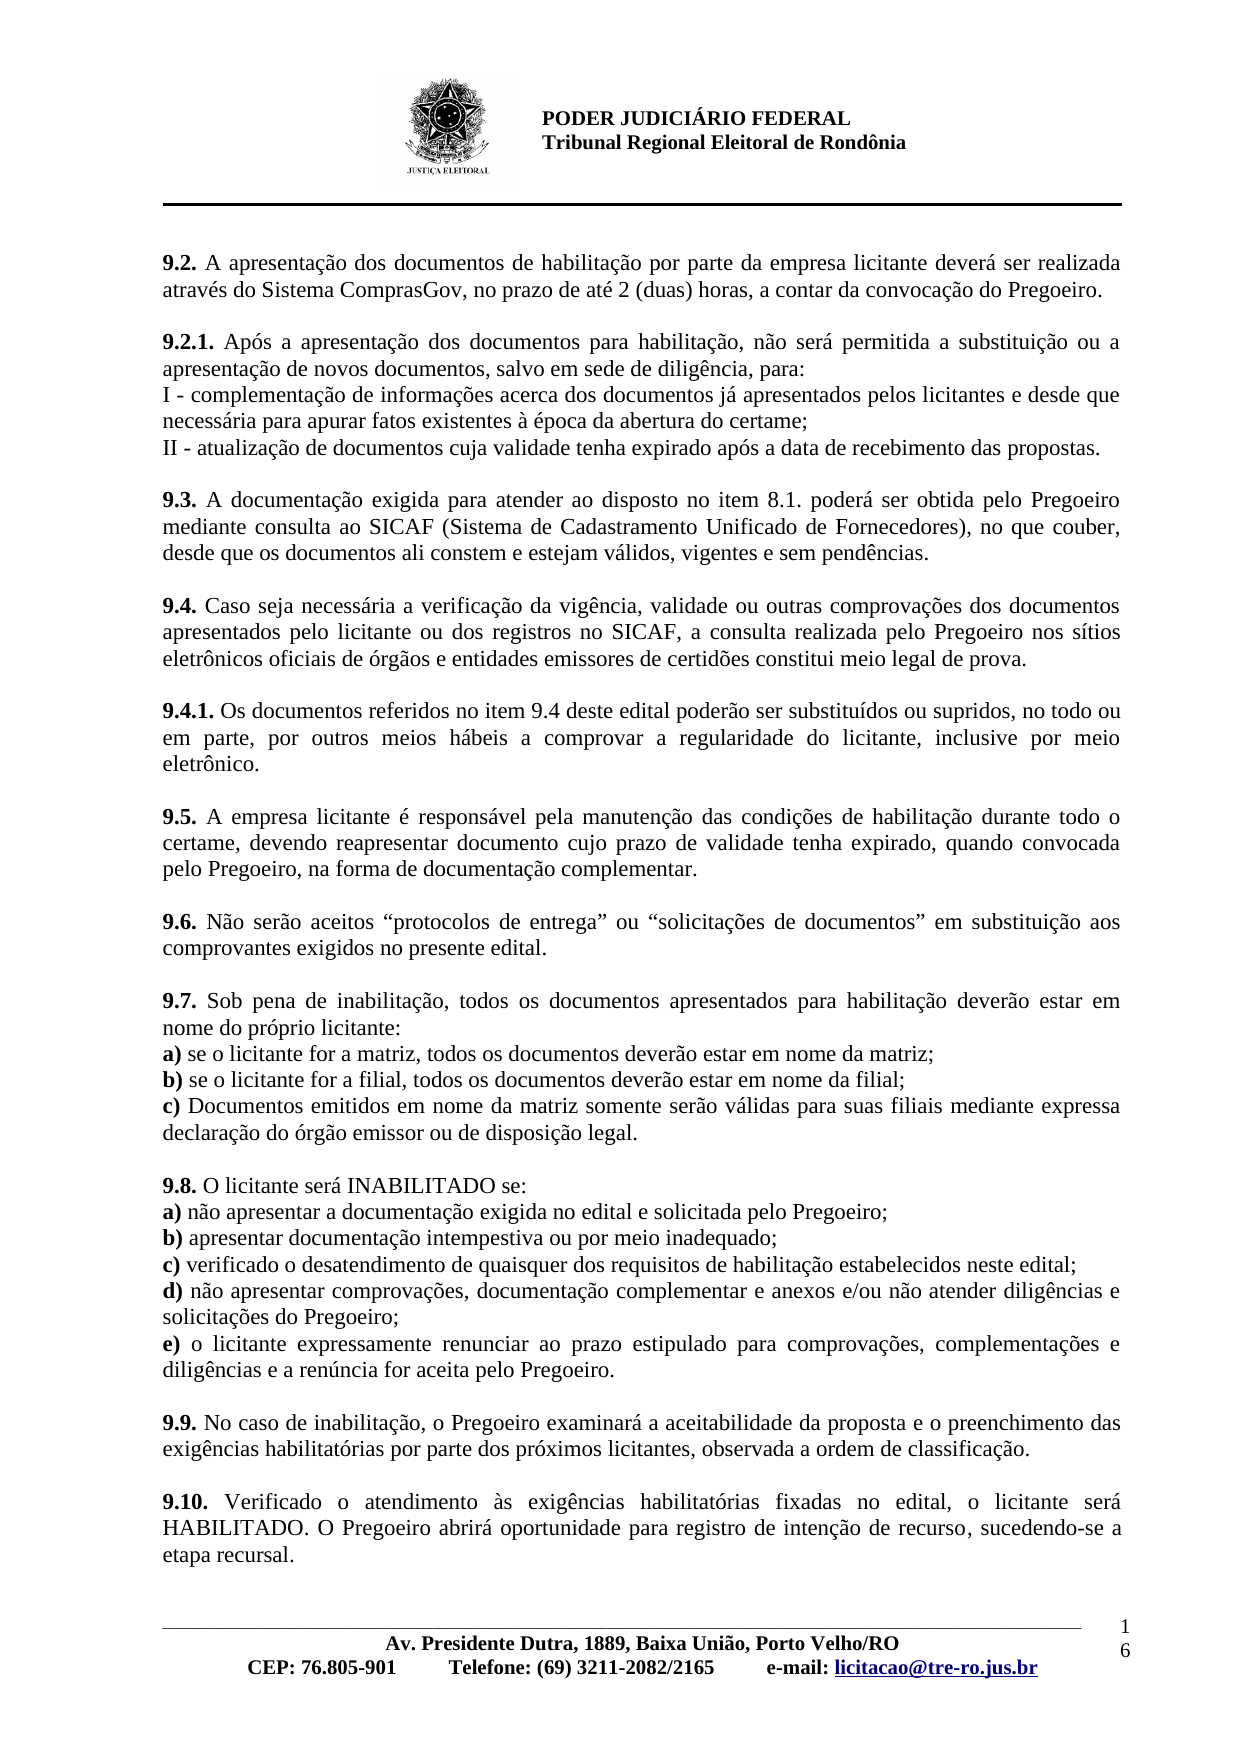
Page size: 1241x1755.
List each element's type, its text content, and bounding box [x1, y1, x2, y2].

text 9.2.1. Após a apresentação dos documentos para habilitação, não será permitida a substituição ou a apresentação de novos documentos, salvo em sede de diligência, para: [162, 328, 1122, 381]
text 9.7. Sob pena de inabilitação, todos os documentos apresentados para habilitação deverão estar em nome do próprio licitante: [162, 987, 1122, 1040]
text II - atualização de documentos cuja validade tenha expirado após a data de recebimento das propostas. [162, 434, 1122, 460]
text a) não apresentar a documentação exigida no edital e solicitada pelo Pregoeiro; [162, 1198, 1122, 1224]
text 9.9. No caso de inabilitação, o Pregoeiro examinará a aceitabilidade da proposta e o preenchimento das exigências habilitatórias por parte dos próximos licitantes, observada a ordem de classificação. [162, 1409, 1122, 1462]
text c) Documentos emitidos em nome da matriz somente serão válidas para suas filiais mediante expressa declaração do órgão emissor ou de disposição legal. [162, 1093, 1122, 1145]
text I - complementação de informações acerca dos documentos já apresentados pelos licitantes e desde que necessária para apurar fatos existentes à época da abertura do certame; [162, 381, 1122, 434]
text 9.6. Não serão aceitos “protocolos de entrega” ou “solicitações de documentos” em substituição aos comprovantes exigidos no presente edital. [162, 908, 1122, 961]
text b) se o licitante for a filial, todos os documentos deverão estar em nome da filial; [162, 1066, 1122, 1093]
text d) não apresentar comprovações, documentação complementar e anexos e/ou não atender diligências e solicitações do Pregoeiro; [162, 1277, 1122, 1330]
text 9.8. O licitante será INABILITADO se: [162, 1172, 1122, 1198]
text 9.5. A empresa licitante é responsável pela manutenção das condições de habilitação durante todo o certame, devendo reapresentar documento cujo prazo de validade tenha expirado, quando convocada pelo Pregoeiro, na forma de documentação complementar. [162, 803, 1122, 882]
text 9.2. A apresentação dos documentos de habilitação por parte da empresa licitante deverá ser realizada através do Sistema ComprasGov, no prazo de até 2 (duas) horas, a contar da convocação do Pregoeiro. [162, 249, 1122, 302]
text b) apresentar documentação intempestiva ou por meio inadequado; [162, 1224, 1122, 1251]
text a) se o licitante for a matriz, todos os documentos deverão estar em nome da matriz; [162, 1040, 1122, 1066]
text 9.4.1. Os documentos referidos no item 9.4 deste edital poderão ser substituídos ou supridos, no todo ou em parte, por outros meios hábeis a comprovar a regularidade do licitante, inclusive por meio eletrônico. [162, 697, 1122, 776]
text e) o licitante expressamente renunciar ao prazo estipulado para comprovações, complementações e diligências e a renúncia for aceita pelo Pregoeiro. [162, 1330, 1122, 1382]
text 9.10. Verificado o atendimento às exigências habilitatórias fixadas no edital, o licitante será HABILITADO. O Pregoeiro abrirá oportunidade para registro de intenção de recurso, sucedendo-se a etapa recursal. [162, 1488, 1122, 1567]
text c) verificado o desatendimento de quaisquer dos requisitos de habilitação estabelecidos neste edital; [162, 1251, 1122, 1277]
text 9.3. A documentação exigida para atender ao disposto no item 8.1. poderá ser obtida pelo Pregoeiro mediante consulta ao SICAF (Sistema de Cadastramento Unificado de Fornecedores), no que couber, desde que os documentos ali constem e estejam válidos, vigentes e sem pendências. [162, 486, 1122, 566]
text 9.4. Caso seja necessária a verificação da vigência, validade ou outras comprovações dos documentos apresentados pelo licitante ou dos registros no SICAF, a consulta realizada pelo Pregoeiro nos sítios eletrônicos oficiais de órgãos e entidades emissores de certidões constitui meio legal de prova. [162, 592, 1122, 671]
